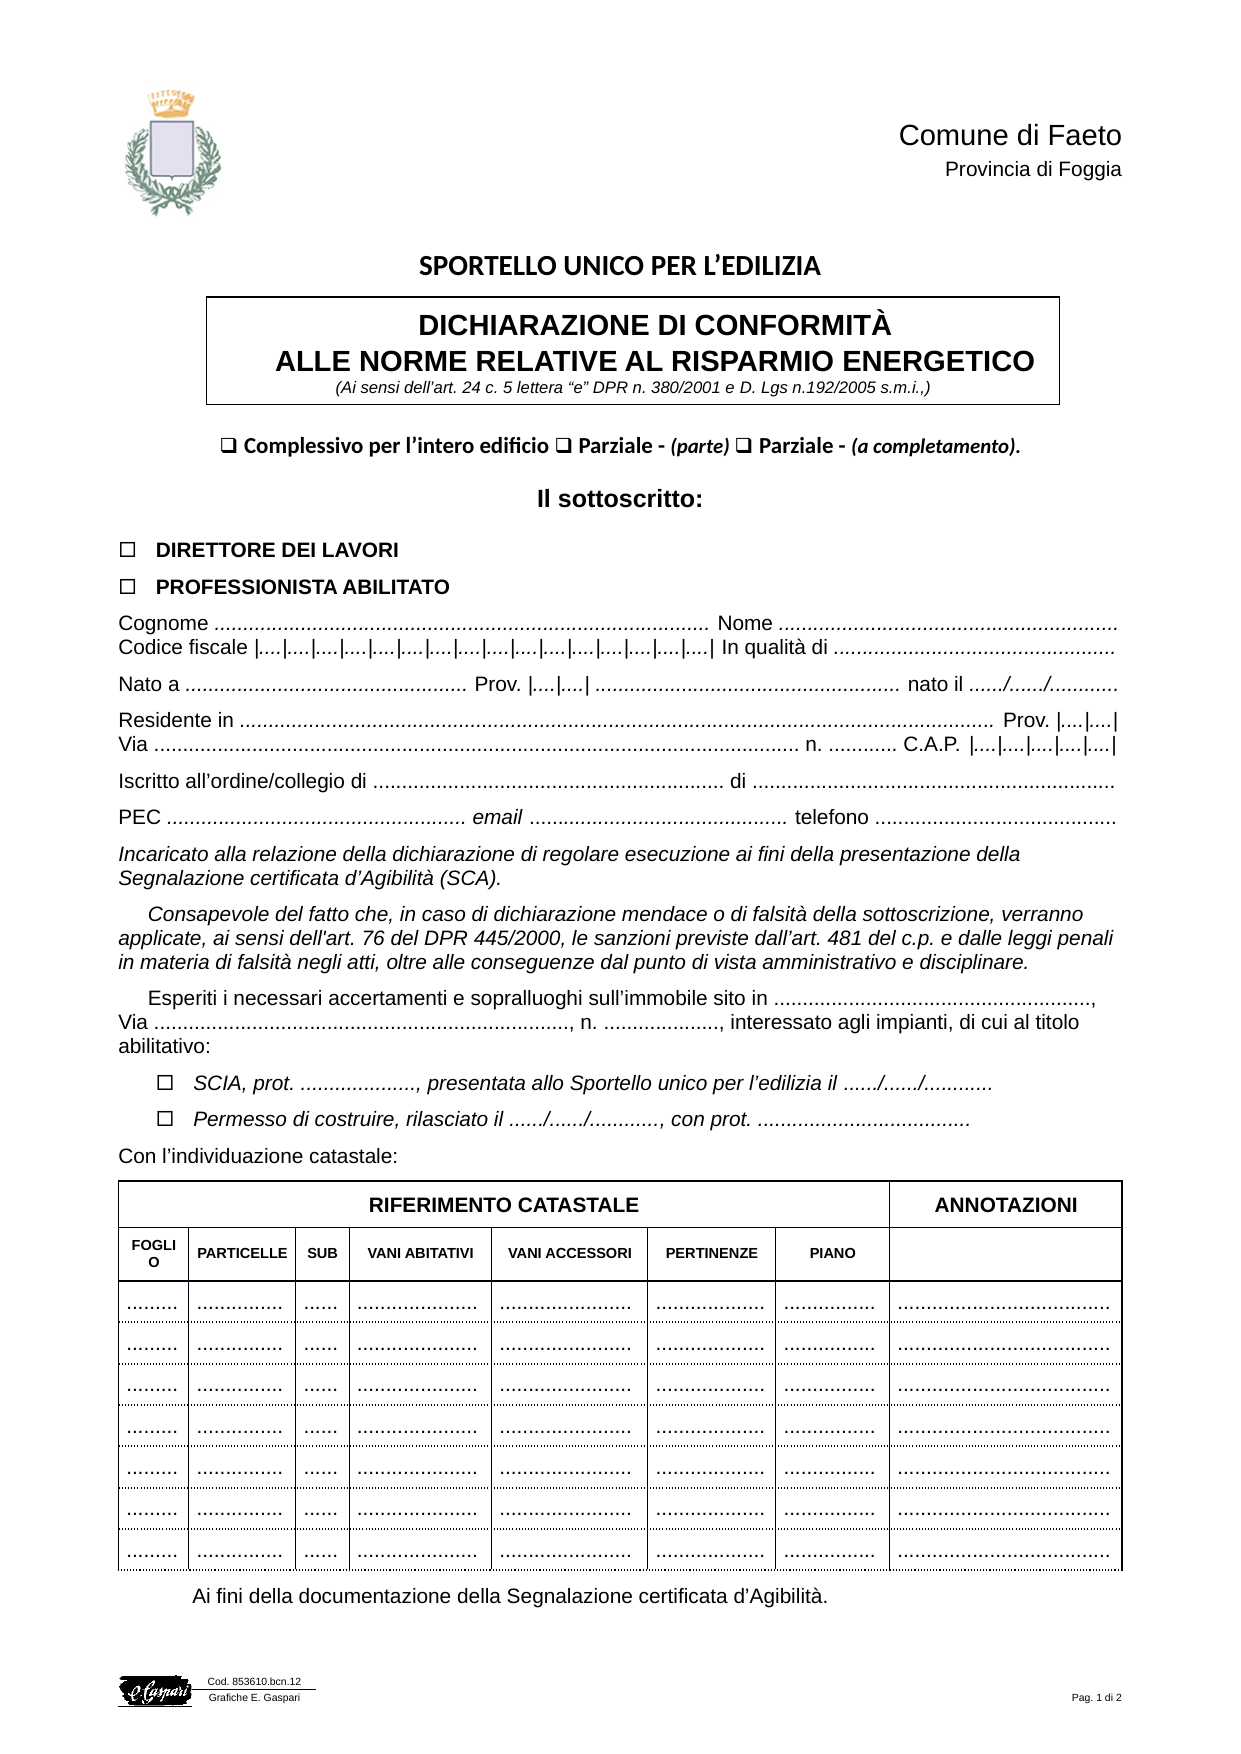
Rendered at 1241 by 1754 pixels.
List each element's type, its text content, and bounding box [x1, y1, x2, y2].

table_cell ............... [189, 1363, 295, 1404]
table_cell ...... [296, 1445, 349, 1487]
table_cell ......... [119, 1321, 188, 1362]
table_cell ................ [776, 1321, 889, 1362]
text Ai fini della documentazione della Segnalazione certificata d’Agibilità. [118, 1584, 1122, 1608]
table_cell ................... [648, 1445, 775, 1487]
table_cell ..................... [350, 1363, 491, 1404]
text Consapevole del fatto che, in caso di dichiarazione mendace o di falsità della sottoscrizione, verranno applicate, ai sensi dell'art. 76 del DPR 445/2000, le sanzioni previste dall’art. 481 del c.p. e dalle leggi penali in materia di falsità negli atti, oltre alle conseguenze dal punto di vista amministrativo e disciplinare. [118, 902, 1122, 974]
table_cell VANI ABITATIVI [350, 1228, 491, 1280]
table_cell ............... [189, 1282, 295, 1321]
table_cell FOGLIO [119, 1228, 188, 1280]
table_cell ....................... [492, 1487, 647, 1528]
table_cell ......... [119, 1445, 188, 1487]
table_cell ..................................... [890, 1404, 1121, 1445]
table_cell ............... [189, 1404, 295, 1445]
table_cell ..................................... [890, 1321, 1121, 1362]
table_cell ......... [119, 1487, 188, 1528]
table_cell ................... [648, 1321, 775, 1362]
text Con l’individuazione catastale: [118, 1144, 1122, 1168]
table_cell ................... [648, 1404, 775, 1445]
table_cell ............... [189, 1487, 295, 1528]
table_cell ....................... [492, 1445, 647, 1487]
table_cell ..................................... [890, 1487, 1121, 1528]
table_cell ....................... [492, 1321, 647, 1362]
table_cell [890, 1228, 1121, 1280]
text Residente in ................................................................................................................................... Prov. |....|....| Via ................................................................................................................ n. ............ C.A.P. |....|....|....|....|....| [118, 708, 1122, 756]
table_cell ................ [776, 1445, 889, 1487]
text Iscritto all’ordine/collegio di ............................................................. di ............................................................... [118, 768, 1122, 792]
text PEC .................................................... email ............................................. telefono .......................................... [118, 805, 1122, 829]
table_cell ..................... [350, 1282, 491, 1321]
list SCIA, prot. ...................., presentata allo Sportello unico per l’edilizia il ....../....../............ [156, 1071, 1122, 1094]
list Permesso di costruire, rilasciato il ....../....../............, con prot. ..................................... [156, 1107, 1122, 1131]
table_cell ..................................... [890, 1282, 1121, 1321]
table_cell ................ [776, 1528, 889, 1569]
list PROFESSIONISTA ABILITATO [118, 574, 1122, 599]
table_cell ................ [776, 1404, 889, 1445]
table_cell ...... [296, 1282, 349, 1321]
table_cell ..................................... [890, 1528, 1121, 1569]
table_cell ..................... [350, 1445, 491, 1487]
table_cell PARTICELLE [189, 1228, 295, 1280]
table_header RIFERIMENTO CATASTALE [119, 1182, 889, 1227]
table_cell ....................... [492, 1404, 647, 1445]
table_cell ...... [296, 1528, 349, 1569]
table_cell ....................... [492, 1282, 647, 1321]
picture [118, 1674, 192, 1706]
table_cell ................... [648, 1363, 775, 1404]
text Nato a ................................................. Prov. |....|....| ..................................................... nato il ....../....../............ [118, 672, 1122, 696]
table_cell ................ [776, 1487, 889, 1528]
table_cell ..................... [350, 1404, 491, 1445]
table_cell ......... [119, 1363, 188, 1404]
table_cell ......... [119, 1528, 188, 1569]
text Incaricato alla relazione della dichiarazione di regolare esecuzione ai fini della presentazione della Segnalazione certificata d’Agibilità (SCA). [118, 841, 1122, 889]
table_cell ............... [189, 1321, 295, 1362]
table_cell PIANO [776, 1228, 889, 1280]
text Il sottoscritto: [118, 484, 1122, 513]
table_cell VANI ACCESSORI [492, 1228, 647, 1280]
text Esperiti i necessari accertamenti e sopralluoghi sull’immobile sito in ......................................................., Via ........................................................................, n. ...................., interessato agli impianti, di cui al titolo abilitativo: [118, 986, 1122, 1058]
table_cell ......... [119, 1282, 188, 1321]
table_cell ..................... [350, 1487, 491, 1528]
subtitle SPORTELLO UNICO PER L’EDILIZIA [118, 247, 1122, 282]
table_cell ...... [296, 1321, 349, 1362]
text  Complessivo per l’intero edificio  Parziale - (parte)  Parziale - (a completamento). [118, 431, 1122, 459]
table_cell ....................... [492, 1528, 647, 1569]
table_cell ...... [296, 1404, 349, 1445]
table_cell ..................................... [890, 1363, 1121, 1404]
list DIRETTORE DEI LAVORI [118, 538, 1122, 562]
table_cell ................ [776, 1363, 889, 1404]
picture [122, 87, 224, 219]
table_cell ...... [296, 1487, 349, 1528]
text Provincia di Foggia [224, 157, 1122, 181]
text Cognome ...................................................................................... Nome ........................................................... Codice fiscale |....|....|....|....|....|....|....|....|....|....|....|....|....|....|....|....| In qualità di ................................................. [118, 611, 1122, 659]
table_cell ....................... [492, 1363, 647, 1404]
table_header ANNOTAZIONI [890, 1182, 1121, 1227]
table_cell PERTINENZE [648, 1228, 775, 1280]
table_cell ..................... [350, 1321, 491, 1362]
table_cell ..................... [350, 1528, 491, 1569]
table_cell ................... [648, 1487, 775, 1528]
table_cell ............... [189, 1445, 295, 1487]
table_cell ................... [648, 1282, 775, 1321]
table_cell ................ [776, 1282, 889, 1321]
table_cell ................... [648, 1528, 775, 1569]
table_cell SUB [296, 1228, 349, 1280]
text Comune di Faeto [224, 118, 1122, 152]
table_cell ...... [296, 1363, 349, 1404]
table_cell ......... [119, 1404, 188, 1445]
table_cell ..................................... [890, 1445, 1121, 1487]
table_cell ............... [189, 1528, 295, 1569]
